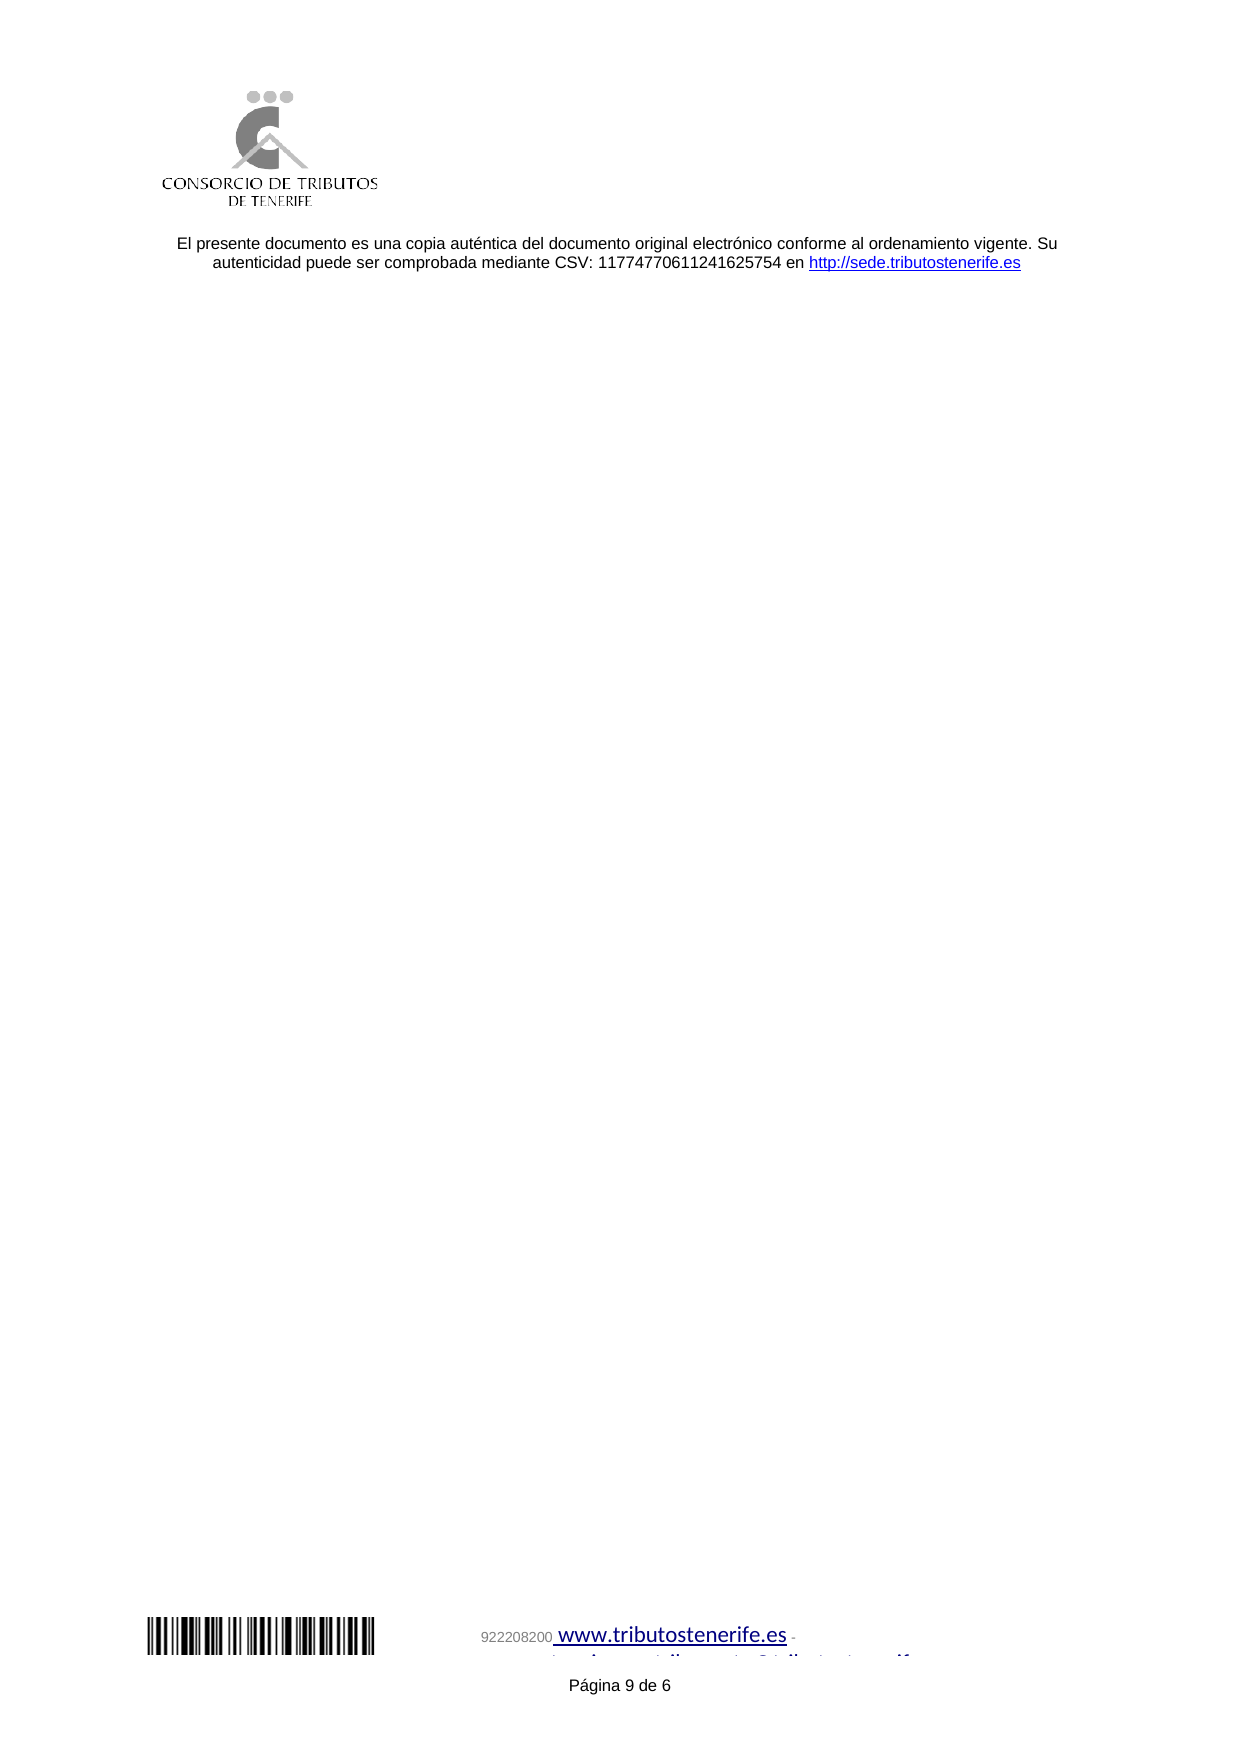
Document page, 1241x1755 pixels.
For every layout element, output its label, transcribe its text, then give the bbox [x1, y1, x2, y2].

text El presente documento es una copia auténtica del documento original electrónico conforme al ordenamiento vigente. Su autenticidad puede ser comprobada mediante CSV: 11774770611241625754 en http://sede.tributostenerife.es [177, 234, 1105, 272]
